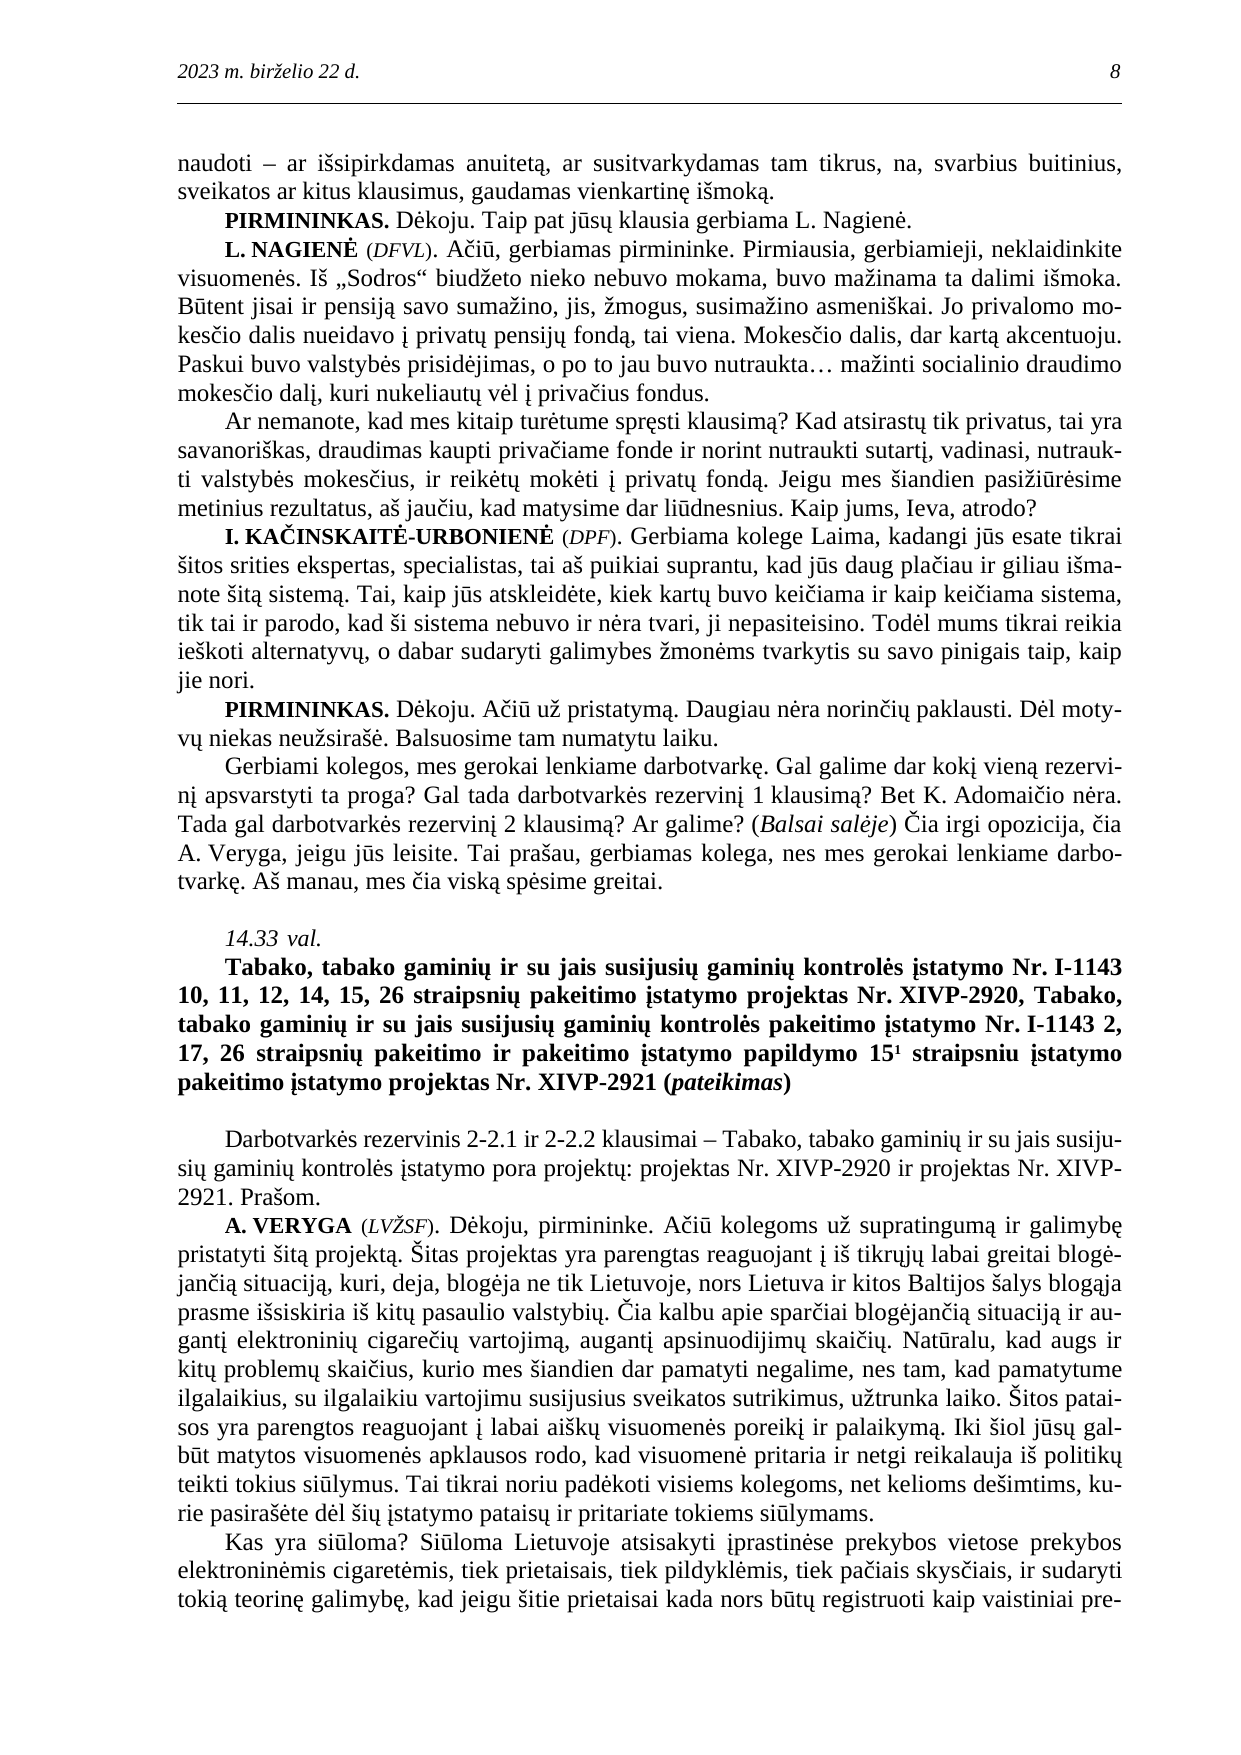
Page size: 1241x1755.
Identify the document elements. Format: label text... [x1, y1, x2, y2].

text I. KAČINSKAITĖ-URBONIENĖ (DPF). Ger­bia­ma ko­le­ge Lai­ma, ka­dan­gi jūs esa­te tik­rai ši­tos sri­ties eks­per­tas, spe­cia­lis­tas, tai aš pui­kiai su­pran­tu, kad jūs daug pla­čiau ir gi­liau iš­ma­no­te ši­tą sis­te­mą. Tai, kaip jūs at­sklei­dė­te, kiek kar­tų bu­vo kei­čia­ma ir kaip kei­čia­ma sis­te­ma, tik tai ir pa­ro­do, kad ši sis­te­ma ne­bu­vo ir nė­ra tva­ri, ji ne­pa­si­tei­si­no. To­dėl mums tik­rai rei­kia ieš­ko­ti al­ter­na­ty­vų, o da­bar su­da­ry­ti ga­li­my­bes žmo­nėms tvar­ky­tis su sa­vo pi­ni­gais taip, kaip jie no­ri. [177, 521, 1122, 694]
text Ar ne­ma­no­te, kad mes ki­taip tu­rė­tu­me spręs­ti klau­si­mą? Kad at­si­ras­tų tik pri­va­tus, tai yra sa­va­no­riš­kas, drau­di­mas kaup­ti pri­va­čia­me fon­de ir no­rint nu­trauk­ti su­tar­tį, va­di­na­si, nu­trauk­ti vals­ty­bės mo­kes­čius, ir rei­kė­tų mo­kė­ti į pri­va­tų fon­dą. Jei­gu mes šian­dien pa­si­žiū­rė­si­me me­ti­nius re­zul­ta­tus, aš jau­čiu, kad ma­ty­si­me dar liūd­nes­nius. Kaip jums, Ie­va, at­ro­do? [177, 406, 1122, 521]
text L. NAGIENĖ (DFVL). Ačiū, ger­bia­mas pir­mi­nin­ke. Pir­miau­sia, ger­bia­mie­ji, ne­klai­din­ki­te vi­suo­me­nės. Iš „Sod­ros“ biu­dže­to nie­ko ne­bu­vo mo­ka­ma, bu­vo ma­ži­na­ma ta da­li­mi iš­mo­ka. Bū­tent ji­sai ir pen­si­ją sa­vo su­ma­ži­no, jis, žmo­gus, su­si­ma­ži­no as­me­niš­kai. Jo pri­va­lo­mo mo­kes­čio da­lis nu­ei­da­vo į pri­va­tų pen­si­jų fon­dą, tai vie­na. Mo­kes­čio da­lis, dar kar­tą ak­cen­tuo­ju. Pas­kui bu­vo vals­ty­bės pri­si­dė­ji­mas, o po to jau bu­vo nu­trauk­ta… ma­žin­ti so­cia­li­nio drau­di­mo mo­kes­čio da­lį, ku­ri nu­ke­liau­tų vėl į pri­va­čius fon­dus. [177, 234, 1122, 406]
text PIRMININKAS. Dė­ko­ju. Ačiū už pri­sta­ty­mą. Dau­giau nė­ra no­rin­čių pa­klaus­ti. Dėl mo­ty­vų nie­kas ne­už­si­ra­šė. Bal­suo­si­me tam nu­ma­ty­tu lai­ku. [177, 694, 1122, 751]
text A. VERYGA (LVŽSF). Dė­ko­ju, pir­mi­nin­ke. Ačiū ko­le­goms už su­pra­tin­gu­mą ir ga­li­my­bę pri­sta­ty­ti ši­tą pro­jek­tą. Ši­tas pro­jek­tas yra pa­reng­tas re­a­guo­jant į iš tik­rų­jų la­bai grei­tai blo­gė­jan­čią si­tu­a­ci­ją, ku­ri, de­ja, blo­gė­ja ne tik Lie­tu­vo­je, nors Lie­tu­va ir ki­tos Bal­ti­jos ša­lys blo­gą­ja pras­me iš­si­ski­ria iš ki­tų pa­sau­lio vals­ty­bių. Čia kal­bu apie spar­čiai blo­gė­jan­čią si­tu­a­ci­ją ir au­gan­tį elek­tro­ni­nių ci­ga­re­čių var­to­ji­mą, au­gan­tį ap­si­nuo­di­ji­mų skai­čių. Na­tū­ra­lu, kad augs ir ki­tų pro­ble­mų skai­čius, ku­rio mes šian­dien dar pa­ma­ty­ti ne­ga­li­me, nes tam, kad pa­ma­ty­tu­me il­ga­lai­kius, su il­ga­lai­kiu var­to­ji­mu su­si­ju­sius svei­ka­tos su­tri­ki­mus, už­trun­ka lai­ko. Ši­tos pa­tai­sos yra pa­reng­tos re­a­guo­jant į la­bai aiš­kų vi­suo­me­nės po­rei­kį ir pa­lai­ky­mą. Iki šiol jū­sų gal­būt ma­ty­tos vi­suo­me­nės ap­klau­sos ro­do, kad vi­suo­me­nė pri­ta­ria ir net­gi rei­ka­lau­ja iš po­li­ti­kų teik­ti to­kius siū­ly­mus. Tai tik­rai no­riu pa­dė­ko­ti vi­siems ko­le­goms, net ke­lioms de­šim­tims, ku­rie pa­si­ra­šė­te dėl šių įsta­ty­mo pa­tai­sų ir pri­ta­ria­te to­kiems siū­ly­mams. [177, 1210, 1122, 1527]
text PIRMININKAS. Dė­ko­ju. Taip pat jū­sų klau­sia ger­bia­ma L. Na­gie­nė. [177, 205, 1122, 234]
text Ta­ba­ko, ta­ba­ko ga­mi­nių ir su jais su­si­ju­sių ga­mi­nių kon­tro­lės įsta­ty­mo Nr. I-1143 10, 11, 12, 14, 15, 26 straips­nių pa­kei­ti­mo įsta­ty­mo pro­jek­tas Nr. XIVP-2920, Ta­ba­ko, ta­ba­ko ga­mi­nių ir su jais su­si­ju­sių ga­mi­nių kon­tro­lės pa­kei­ti­mo įsta­ty­mo Nr. I-1143 2, 17, 26 straips­nių pa­kei­ti­mo ir pa­kei­ti­mo įsta­ty­mo pa­pil­dy­mo 151 straips­niu įsta­ty­mo pakei­ti­mo įsta­ty­mo pro­jek­tas Nr. XIVP-2921 (pa­tei­ki­mas) [177, 952, 1122, 1095]
text nau­do­ti – ar iš­si­pirk­da­mas anui­te­tą, ar su­si­tvar­ky­da­mas tam tik­rus, na, svar­bius bui­ti­nius, svei­ka­tos ar ki­tus klau­si­mus, gau­da­mas vien­kar­ti­nę iš­mo­ką. [177, 148, 1122, 205]
text Ger­bia­mi ko­le­gos, mes ge­ro­kai len­kia­me dar­bo­tvarkę. Gal ga­li­me dar ko­kį vie­ną re­zer­vi­nį ap­svars­ty­ti ta pro­ga? Gal ta­da dar­bo­tvarkės re­zer­vi­nį 1 klau­si­mą? Bet K. Ado­mai­čio nė­ra. Ta­da gal dar­bo­tvarkės re­zer­vi­nį 2 klau­si­mą? Ar ga­li­me? (Bal­sai sa­lė­je) Čia ir­gi opo­zi­ci­ja, čia A. Ve­ry­ga, jei­gu jūs lei­si­te. Tai pra­šau, ger­bia­mas ko­le­ga, nes mes ge­ro­kai len­kia­me dar­bo­tvarkę. Aš ma­nau, mes čia vis­ką spė­si­me grei­tai. [177, 751, 1122, 895]
text Kas yra siū­lo­ma? Siū­lo­ma Lie­tu­vo­je at­si­sa­ky­ti įpras­ti­nė­se pre­ky­bos vie­to­se pre­ky­bos elek­tro­ni­nė­mis ci­ga­re­tė­mis, tiek prie­tai­sais, tiek pil­dyk­lė­mis, tiek pa­čiais skys­čiais, ir su­da­ry­ti to­kią te­ori­nę ga­li­my­bę, kad jei­gu ši­tie prie­tai­sai ka­da nors bū­tų re­gist­ruo­ti kaip vais­ti­niai pre­ [177, 1527, 1122, 1613]
text 14.33 val. [224, 924, 1122, 952]
text Dar­bo­tvarkės re­zer­vi­nis 2-2.1 ir 2-2.2 klau­si­mai – Ta­ba­ko, ta­ba­ko ga­mi­nių ir su jais su­si­ju­sių ga­mi­nių kon­tro­lės įsta­ty­mo po­ra pro­jek­tų: pro­jek­tas Nr. XIVP-2920 ir pro­jek­tas Nr. XIVP-2921. Pra­šom. [177, 1124, 1122, 1210]
